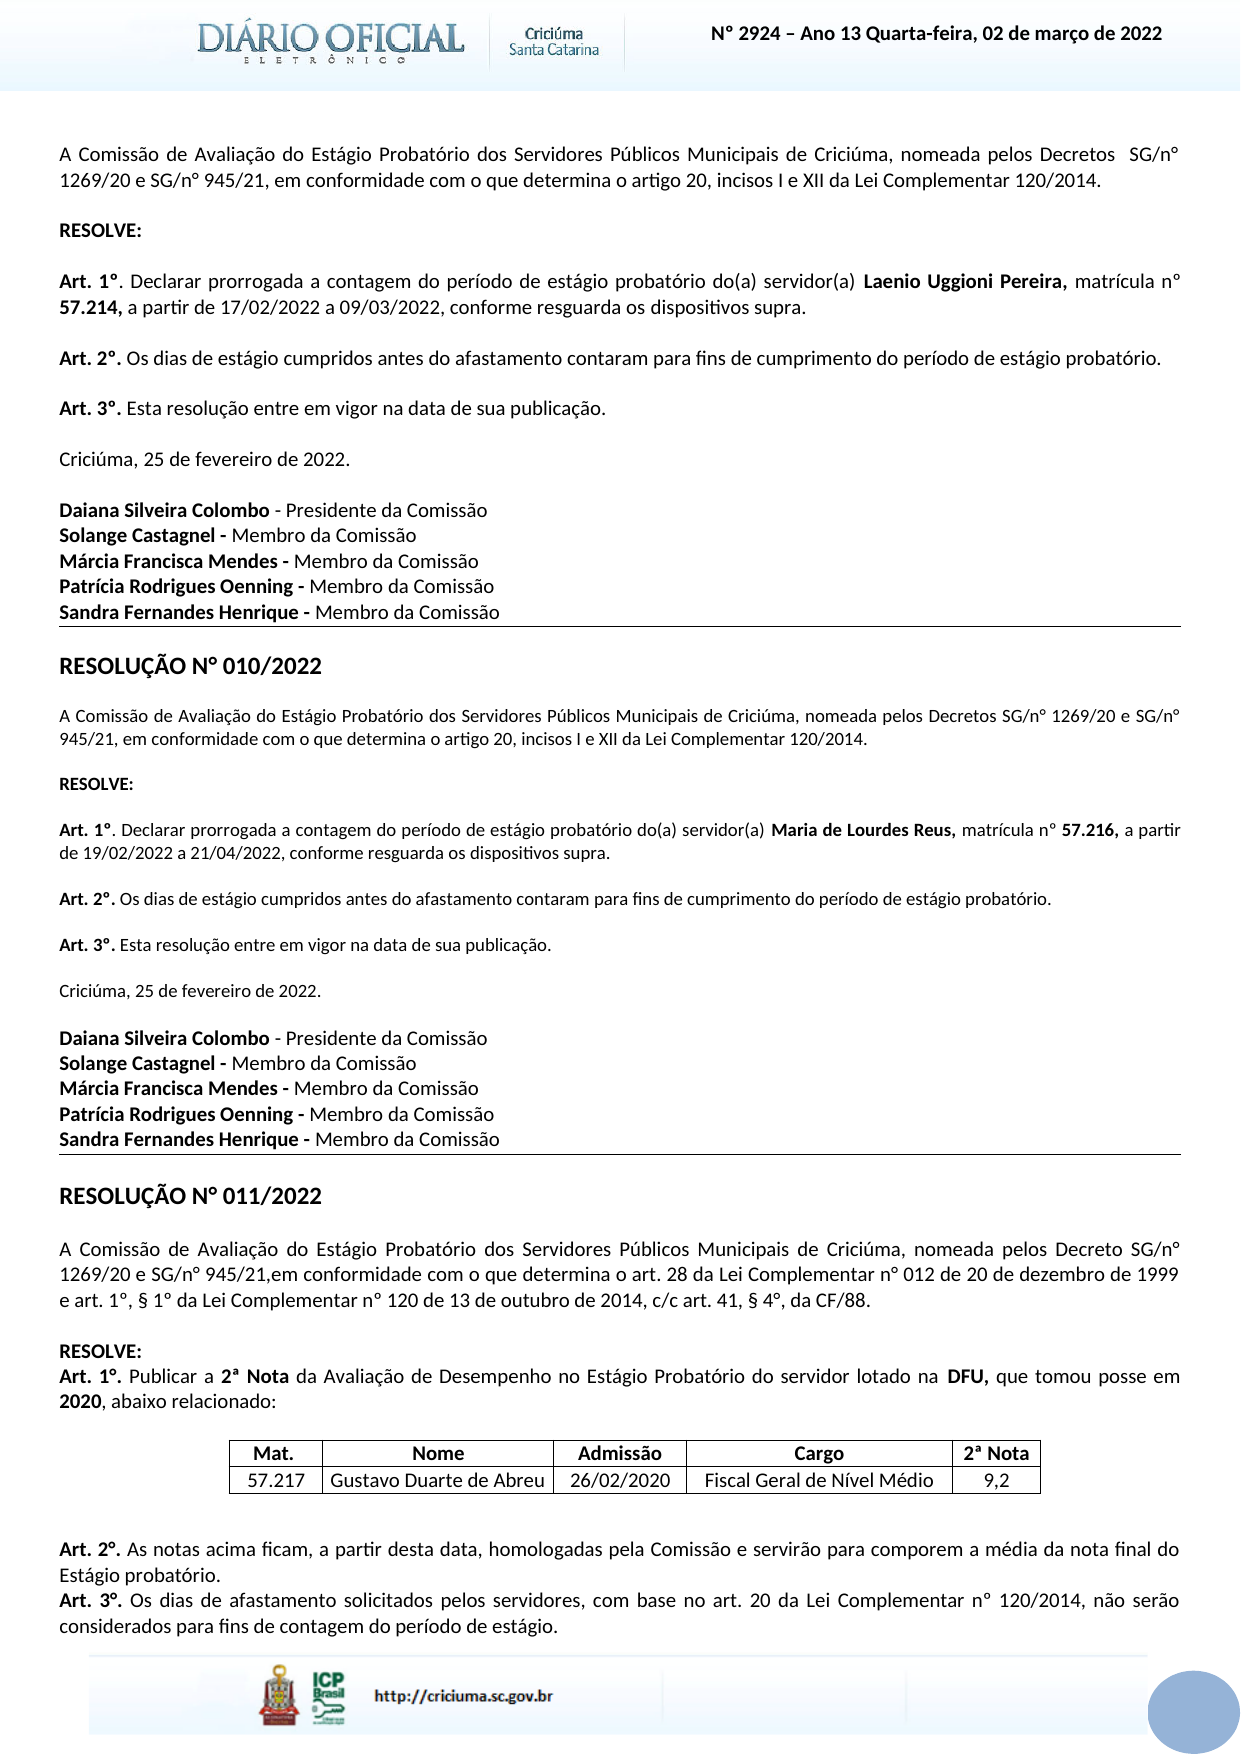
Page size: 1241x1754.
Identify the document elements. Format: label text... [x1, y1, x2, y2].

text Patrícia Rodrigues Oenning - Membro da Comissão [59, 1101, 1181, 1126]
table_cell 9,2 [953, 1467, 1040, 1492]
text Sandra Fernandes Henrique - Membro da Comissão [59, 599, 1181, 626]
table_cell Gustavo Duarte de Abreu [323, 1467, 553, 1492]
text Criciúma, 25 de fevereiro de 2022. [59, 979, 1181, 1002]
text Criciúma, 25 de fevereiro de 2022. [59, 446, 1181, 472]
table_header Mat. [230, 1441, 322, 1466]
text A Comissão de Avaliação do Estágio Probatório dos Servidores Públicos Municipais de Criciúma, nomeada pelos Decreto SG/n° 1269/20 e SG/n° 945/21,em conformidade com o que determina o art. 28 da Lei Complementar n° 012 de 20 de dezembro de 1999 e art. 1º, § 1º da Lei Complementar nº 120 de 13 de outubro de 2014, c/c art. 41, § 4°, da CF/88. [59, 1236, 1181, 1312]
text RESOLUÇÃO N° 010/2022 [59, 650, 1181, 681]
text Art. 3°. Os dias de afastamento solicitados pelos servidores, com base no art. 20 da Lei Complementar nº 120/2014, não serão considerados para fins de contagem do período de estágio. [59, 1587, 1181, 1638]
table_header Admissão [554, 1441, 686, 1466]
table_cell 57.217 [230, 1467, 322, 1492]
text Solange Castagnel - Membro da Comissão [59, 523, 1181, 548]
text Art. 2º. Os dias de estágio cumpridos antes do afastamento contaram para fins de cumprimento do período de estágio probatório. [59, 887, 1181, 910]
table_header 2ª Nota [953, 1441, 1040, 1466]
text Márcia Francisca Mendes - Membro da Comissão [59, 548, 1181, 573]
text Sandra Fernandes Henrique - Membro da Comissão [59, 1126, 1181, 1154]
text Daiana Silveira Colombo - Presidente da Comissão [59, 1025, 1181, 1050]
table_cell Fiscal Geral de Nível Médio [687, 1467, 952, 1492]
table_cell 26/02/2020 [554, 1467, 686, 1492]
text Art. 2º. Os dias de estágio cumpridos antes do afastamento contaram para fins de cumprimento do período de estágio probatório. [59, 345, 1181, 370]
text Art. 2°. As notas acima ficam, a partir desta data, homologadas pela Comissão e servirão para comporem a média da nota final do Estágio probatório. [59, 1537, 1181, 1587]
text A Comissão de Avaliação do Estágio Probatório dos Servidores Públicos Municipais de Criciúma, nomeada pelos Decretos SG/n° 1269/20 e SG/n° 945/21, em conformidade com o que determina o artigo 20, incisos I e XII da Lei Complementar 120/2014. [59, 141, 1181, 192]
text Solange Castagnel - Membro da Comissão [59, 1050, 1181, 1076]
text Márcia Francisca Mendes - Membro da Comissão [59, 1076, 1181, 1101]
table_header Nome [323, 1441, 553, 1466]
text Art. 1º. Declarar prorrogada a contagem do período de estágio probatório do(a) servidor(a) Laenio Uggioni Pereira, matrícula nº 57.214, a partir de 17/02/2022 a 09/03/2022, conforme resguarda os dispositivos supra. [59, 268, 1181, 319]
text RESOLVE: [59, 773, 1181, 796]
text Art. 3º. Esta resolução entre em vigor na data de sua publicação. [59, 933, 1181, 956]
text Art. 1º. Declarar prorrogada a contagem do período de estágio probatório do(a) servidor(a) Maria de Lourdes Reus, matrícula nº 57.216, a partir de 19/02/2022 a 21/04/2022, conforme resguarda os dispositivos supra. [59, 818, 1181, 864]
text RESOLVE: [59, 1338, 1181, 1363]
text Art. 1°. Publicar a 2ª Nota da Avaliação de Desempenho no Estágio Probatório do servidor lotado na DFU, que tomou posse em 2020, abaixo relacionado: [59, 1363, 1181, 1414]
table_header Cargo [687, 1441, 952, 1466]
text Daiana Silveira Colombo - Presidente da Comissão [59, 497, 1181, 523]
text RESOLUÇÃO N° 011/2022 [59, 1180, 1181, 1211]
text Patrícia Rodrigues Oenning - Membro da Comissão [59, 573, 1181, 599]
text Art. 3º. Esta resolução entre em vigor na data de sua publicação. [59, 396, 1181, 421]
text A Comissão de Avaliação do Estágio Probatório dos Servidores Públicos Municipais de Criciúma, nomeada pelos Decretos SG/n° 1269/20 e SG/n° 945/21, em conformidade com o que determina o artigo 20, incisos I e XII da Lei Complementar 120/2014. [59, 704, 1181, 750]
text RESOLVE: [59, 218, 1181, 243]
